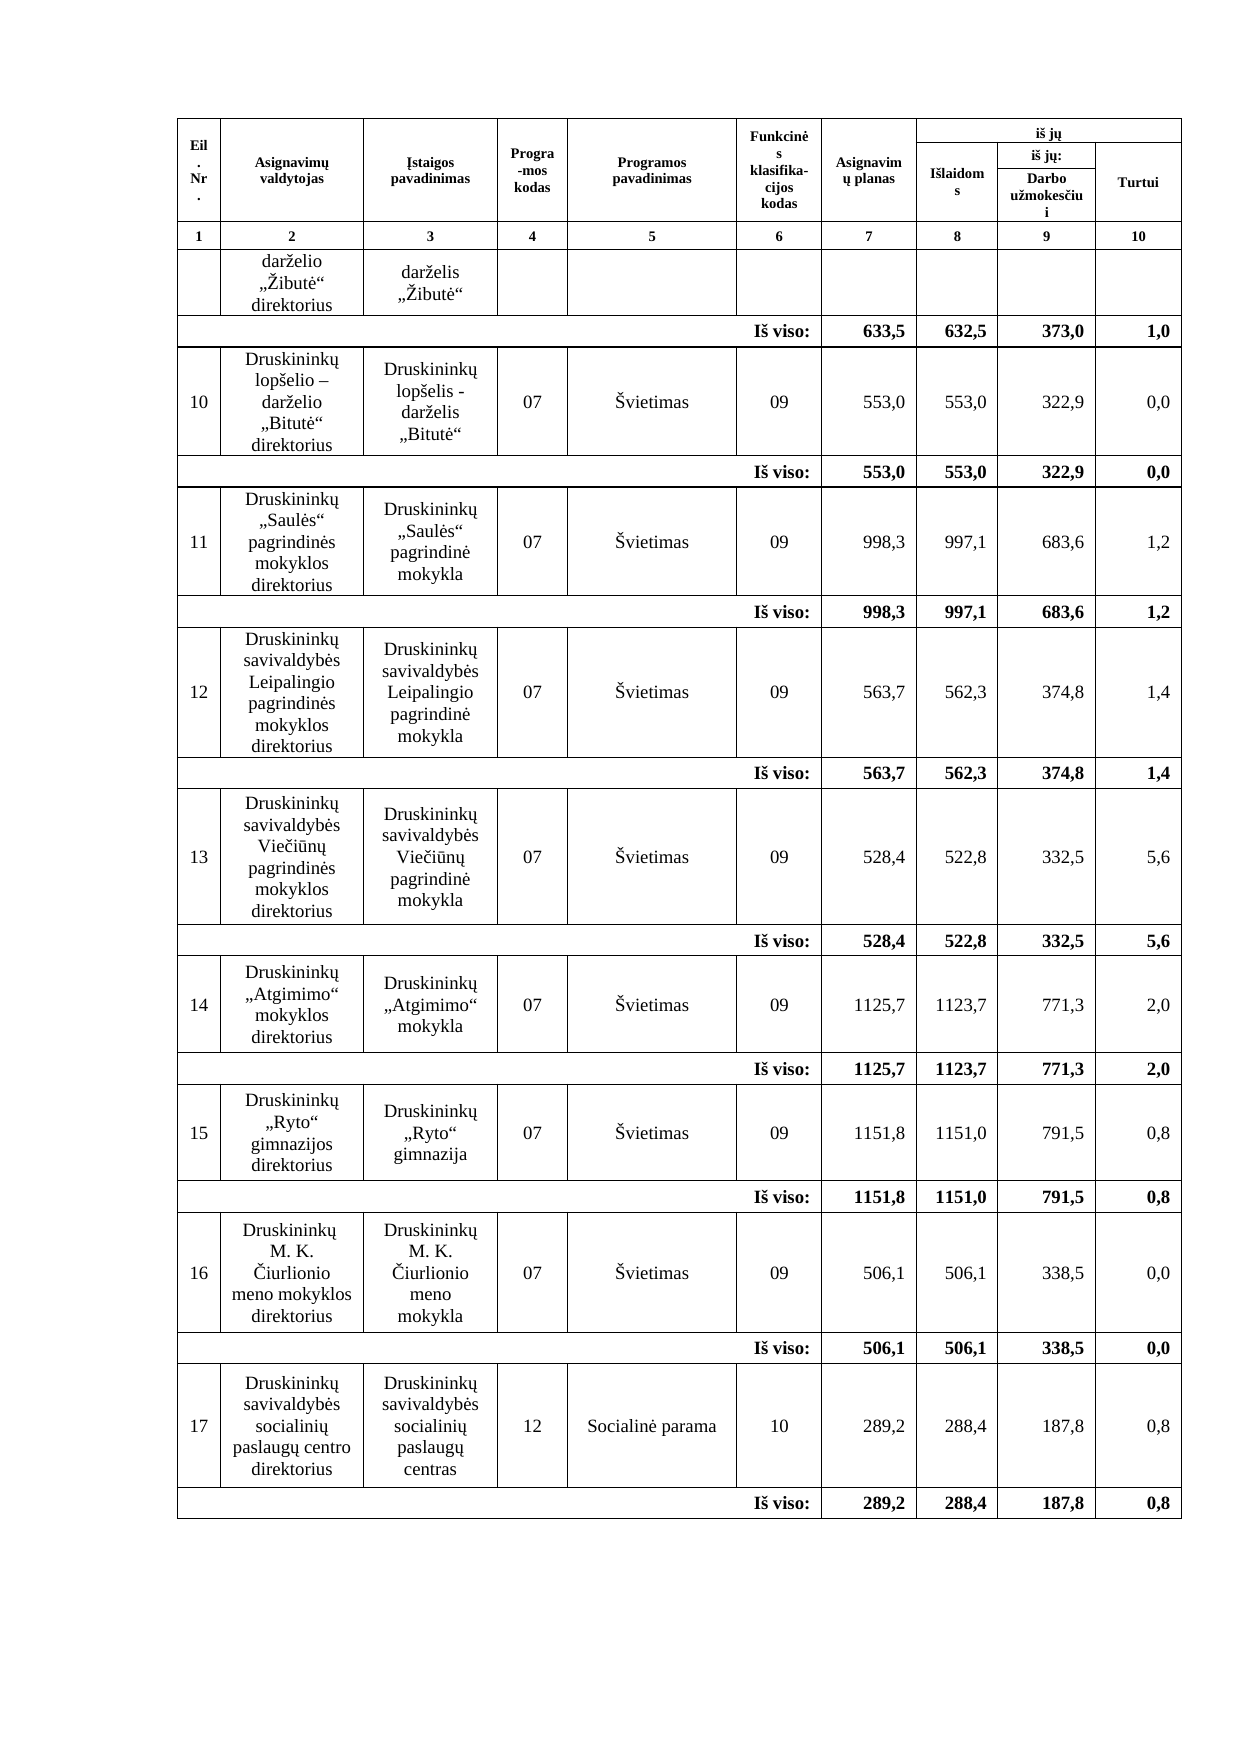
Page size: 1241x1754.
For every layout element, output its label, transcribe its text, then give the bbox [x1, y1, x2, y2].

table_cell Iš viso: [178, 925, 821, 955]
table_cell 528,4 [822, 925, 916, 955]
table_cell 374,8 [998, 758, 1095, 788]
table_header iš jų [917, 119, 1181, 142]
table_cell 17 [178, 1364, 220, 1487]
table_cell Druskininkų „Saulės“ pagrindinės mokyklos direktorius [221, 488, 363, 595]
table_cell 2,0 [1096, 956, 1181, 1052]
table_cell 0,8 [1096, 1085, 1181, 1180]
table_header Įstaigos pavadinimas [364, 119, 497, 221]
table_cell 288,4 [917, 1364, 997, 1487]
table_cell Druskininkų M. K. Čiurlionio meno mokyklos direktorius [221, 1213, 363, 1332]
table_cell 322,9 [998, 348, 1095, 455]
table_cell 12 [498, 1364, 567, 1487]
table_cell Išlaidoms [917, 143, 997, 221]
table_cell 1 [178, 222, 220, 249]
table_cell 998,3 [822, 488, 916, 595]
table_cell [568, 250, 736, 315]
table_cell 563,7 [822, 628, 916, 757]
table_cell Druskininkų savivaldybės Viečiūnų pagrindinė mokykla [364, 789, 497, 924]
table_header Progra-mos kodas [498, 119, 567, 221]
table_cell - darželio „Žibutė“ direktorius [221, 250, 363, 315]
table_cell 10 [178, 348, 220, 455]
table_cell 6 [737, 222, 821, 249]
table_cell Švietimas [568, 1213, 736, 1332]
table_cell Druskininkų „Atgimimo“ mokykla [364, 956, 497, 1052]
table_cell 09 [737, 348, 821, 455]
table_cell 563,7 [822, 758, 916, 788]
table_cell 8 [917, 222, 997, 249]
table_cell Švietimas [568, 488, 736, 595]
table_cell 289,2 [822, 1488, 916, 1518]
table_cell 0,8 [1096, 1181, 1181, 1212]
table_cell 14 [178, 956, 220, 1052]
table_cell 562,3 [917, 758, 997, 788]
table_cell Druskininkų „Ryto“ gimnazija [364, 1085, 497, 1180]
table_cell 1125,7 [822, 1053, 916, 1083]
table_cell 771,3 [998, 1053, 1095, 1083]
table_cell 09 [737, 628, 821, 757]
table_cell 12 [178, 628, 220, 757]
table_cell 289,2 [822, 1364, 916, 1487]
table_header Eil. Nr. [178, 119, 220, 221]
table_cell 1123,7 [917, 1053, 997, 1083]
table_cell Druskininkų lopšelis - darželis „Bitutė“ [364, 348, 497, 455]
table_cell 553,0 [917, 456, 997, 486]
table_cell Druskininkų „Saulės“ pagrindinė mokykla [364, 488, 497, 595]
table_cell 338,5 [998, 1213, 1095, 1332]
table_cell 1,0 [1096, 316, 1181, 346]
table_cell 506,1 [822, 1333, 916, 1363]
table_cell 1151,8 [822, 1181, 916, 1212]
table_cell 288,4 [917, 1488, 997, 1518]
table_cell 2 [221, 222, 363, 249]
table_cell 553,0 [822, 456, 916, 486]
table_cell Druskininkų „Ryto“ gimnazijos direktorius [221, 1085, 363, 1180]
table_cell 1151,0 [917, 1085, 997, 1180]
table_cell Švietimas [568, 348, 736, 455]
table_cell 0,0 [1096, 1333, 1181, 1363]
table_cell 791,5 [998, 1181, 1095, 1212]
table_cell 683,6 [998, 596, 1095, 627]
table_cell 322,9 [998, 456, 1095, 486]
table_cell 7 [822, 222, 916, 249]
table_cell 553,0 [917, 348, 997, 455]
table_cell 09 [737, 1085, 821, 1180]
table_cell Švietimas [568, 628, 736, 757]
table_cell [917, 250, 997, 315]
table_cell 07 [498, 1213, 567, 1332]
table_cell 997,1 [917, 596, 997, 627]
table_header Programos pavadinimas [568, 119, 736, 221]
table_cell Švietimas [568, 789, 736, 924]
table_cell 10 [1096, 222, 1181, 249]
table_header Asignavimų planas [822, 119, 916, 221]
table_cell 16 [178, 1213, 220, 1332]
table_cell Druskininkų M. K. Čiurlionio meno mokykla [364, 1213, 497, 1332]
table_cell 07 [498, 348, 567, 455]
table_cell 07 [498, 956, 567, 1052]
table_cell 0,0 [1096, 348, 1181, 455]
table_cell 0,8 [1096, 1364, 1181, 1487]
table_cell 5 [568, 222, 736, 249]
table_cell 332,5 [998, 789, 1095, 924]
table_cell 522,8 [917, 925, 997, 955]
table_cell iš jų: [998, 143, 1095, 168]
table_cell 1151,8 [822, 1085, 916, 1180]
table_cell [737, 250, 821, 315]
table_cell 11 [178, 488, 220, 595]
table_cell Iš viso: [178, 456, 821, 486]
table_cell Druskininkų savivaldybės Viečiūnų pagrindinės mokyklos direktorius [221, 789, 363, 924]
table_cell 9 [998, 222, 1095, 249]
table_cell Iš viso: [178, 1053, 821, 1083]
table_cell 1125,7 [822, 956, 916, 1052]
table_cell Iš viso: [178, 596, 821, 627]
table_header Funkcinės klasifika-cijos kodas [737, 119, 821, 221]
table_cell Druskininkų savivaldybės Leipalingio pagrindinės mokyklos direktorius [221, 628, 363, 757]
table_cell 553,0 [822, 348, 916, 455]
table_cell Druskininkų savivaldybės Leipalingio pagrindinė mokykla [364, 628, 497, 757]
table_cell Darbo užmokesčiui [998, 169, 1095, 221]
table_cell [498, 250, 567, 315]
table_cell 09 [737, 488, 821, 595]
table_cell 187,8 [998, 1364, 1095, 1487]
table_cell 07 [498, 789, 567, 924]
table_cell 332,5 [998, 925, 1095, 955]
table_cell 09 [737, 1213, 821, 1332]
table_cell Druskininkų „Atgimimo“ mokyklos direktorius [221, 956, 363, 1052]
table_cell 07 [498, 628, 567, 757]
table_cell 07 [498, 1085, 567, 1180]
table_cell 15 [178, 1085, 220, 1180]
table_cell 374,8 [998, 628, 1095, 757]
table_cell Iš viso: [178, 758, 821, 788]
table_cell 1,4 [1096, 628, 1181, 757]
table_cell 5,6 [1096, 789, 1181, 924]
table_cell 522,8 [917, 789, 997, 924]
table_cell 5,6 [1096, 925, 1181, 955]
table_cell 338,5 [998, 1333, 1095, 1363]
table_cell 373,0 [998, 316, 1095, 346]
table_cell [178, 250, 220, 315]
table_cell [998, 250, 1095, 315]
table_header Asignavimų valdytojas [221, 119, 363, 221]
table_cell 683,6 [998, 488, 1095, 595]
table_cell 1151,0 [917, 1181, 997, 1212]
table_cell - darželis „Žibutė“ [364, 250, 497, 315]
table_cell 1123,7 [917, 956, 997, 1052]
table_cell Iš viso: [178, 1181, 821, 1212]
table_cell Švietimas [568, 1085, 736, 1180]
table_cell 187,8 [998, 1488, 1095, 1518]
table_cell 1,2 [1096, 488, 1181, 595]
table_cell Iš viso: [178, 316, 821, 346]
table_cell Druskininkų savivaldybės socialinių paslaugų centro direktorius [221, 1364, 363, 1487]
table_cell Iš viso: [178, 1488, 821, 1518]
table_cell [822, 250, 916, 315]
table_cell 1,2 [1096, 596, 1181, 627]
table_cell 3 [364, 222, 497, 249]
table_cell Socialinė parama [568, 1364, 736, 1487]
table_cell Iš viso: [178, 1333, 821, 1363]
table_cell 2,0 [1096, 1053, 1181, 1083]
table_cell 13 [178, 789, 220, 924]
table_cell 771,3 [998, 956, 1095, 1052]
table_cell 0,8 [1096, 1488, 1181, 1518]
table_cell 506,1 [822, 1213, 916, 1332]
table_cell 0,0 [1096, 1213, 1181, 1332]
table_cell 997,1 [917, 488, 997, 595]
table_cell 506,1 [917, 1213, 997, 1332]
table_cell 0,0 [1096, 456, 1181, 486]
table_cell [1096, 250, 1181, 315]
table_cell 09 [737, 789, 821, 924]
table_cell 4 [498, 222, 567, 249]
table_cell Druskininkų lopšelio – darželio „Bitutė“ direktorius [221, 348, 363, 455]
table_cell 562,3 [917, 628, 997, 757]
table_cell Turtui [1096, 143, 1181, 221]
table_cell 10 [737, 1364, 821, 1487]
table_cell 998,3 [822, 596, 916, 627]
table_cell 633,5 [822, 316, 916, 346]
table_cell Švietimas [568, 956, 736, 1052]
table_cell 1,4 [1096, 758, 1181, 788]
table_cell 791,5 [998, 1085, 1095, 1180]
table_cell 506,1 [917, 1333, 997, 1363]
table_cell 632,5 [917, 316, 997, 346]
table_cell 09 [737, 956, 821, 1052]
table_cell 528,4 [822, 789, 916, 924]
table_cell 07 [498, 488, 567, 595]
table_cell Druskininkų savivaldybės socialinių paslaugų centras [364, 1364, 497, 1487]
